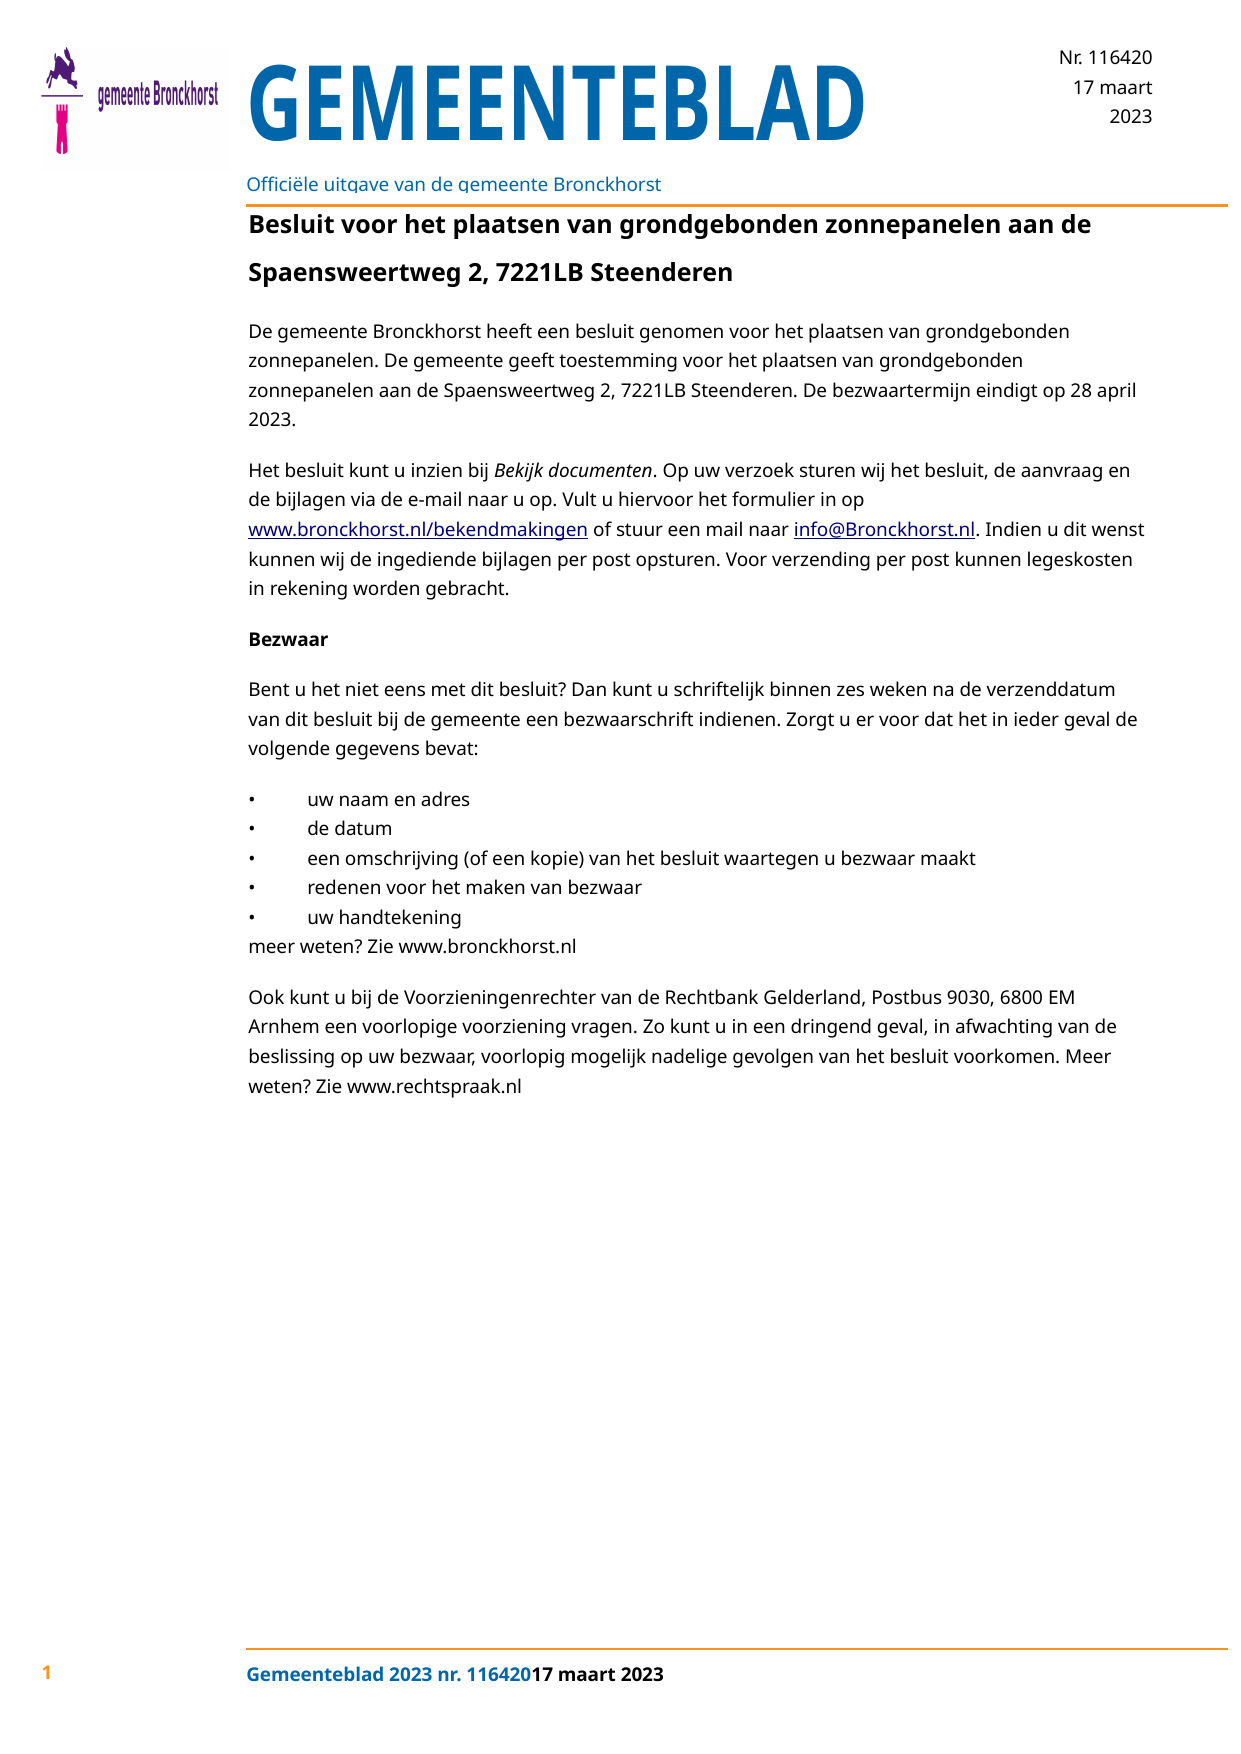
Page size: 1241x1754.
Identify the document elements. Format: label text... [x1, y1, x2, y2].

text Ook kunt u bij de Voorzieningenrechter van de Rechtbank Gelderland, Postbus 9030, 6800 EM Arnhem een voorlopige voorziening vragen. Zo kunt u in een dringend geval, in afwachting van de beslissing op uw bezwaar, voorlopig mogelijk nadelige gevolgen van het besluit voorkomen. Meer weten? Zie www.rechtspraak.nl [248, 984, 1152, 1099]
picture [41, 47, 231, 172]
text Het besluit kunt u inzien bij Bekijk documenten. Op uw verzoek sturen wij het besluit, de aanvraag en de bijlagen via de e-mail naar u op. Vult u hiervoor het formulier in op www.bronckhorst.nl/bekendmakingen of stuur een mail naar info@Bronckhorst.nl. Indien u dit wenst kunnen wij de ingediende bijlagen per post opsturen. Voor verzending per post kunnen legeskosten in rekening worden gebracht. [248, 457, 1152, 601]
list redenen voor het maken van bezwaar [248, 874, 1152, 900]
text Bent u het niet eens met dit besluit? Dan kunt u schriftelijk binnen zes weken na de verzenddatum van dit besluit bij de gemeente een bezwaarschrift indienen. Zorgt u er voor dat het in ieder geval de volgende gegevens bevat: [248, 676, 1152, 761]
list uw handtekening [248, 904, 1152, 930]
list een omschrijving (of een kopie) van het besluit waartegen u bezwaar maakt [248, 845, 1152, 871]
list uw naam en adres [248, 786, 1152, 812]
text meer weten? Zie www.bronckhorst.nl [248, 934, 1152, 959]
text Bezwaar [248, 626, 1152, 652]
text Besluit voor het plaatsen van grondgebonden zonnepanelen aan de Spaensweertweg 2, 7221LB Steenderen [248, 207, 1152, 288]
text De gemeente Bronckhorst heeft een besluit genomen voor het plaatsen van grondgebonden zonnepanelen. De gemeente geeft toestemming voor het plaatsen van grondgebonden zonnepanelen aan de Spaensweertweg 2, 7221LB Steenderen. De bezwaartermijn eindigt op 28 april 2023. [248, 318, 1152, 432]
list de datum [248, 815, 1152, 841]
